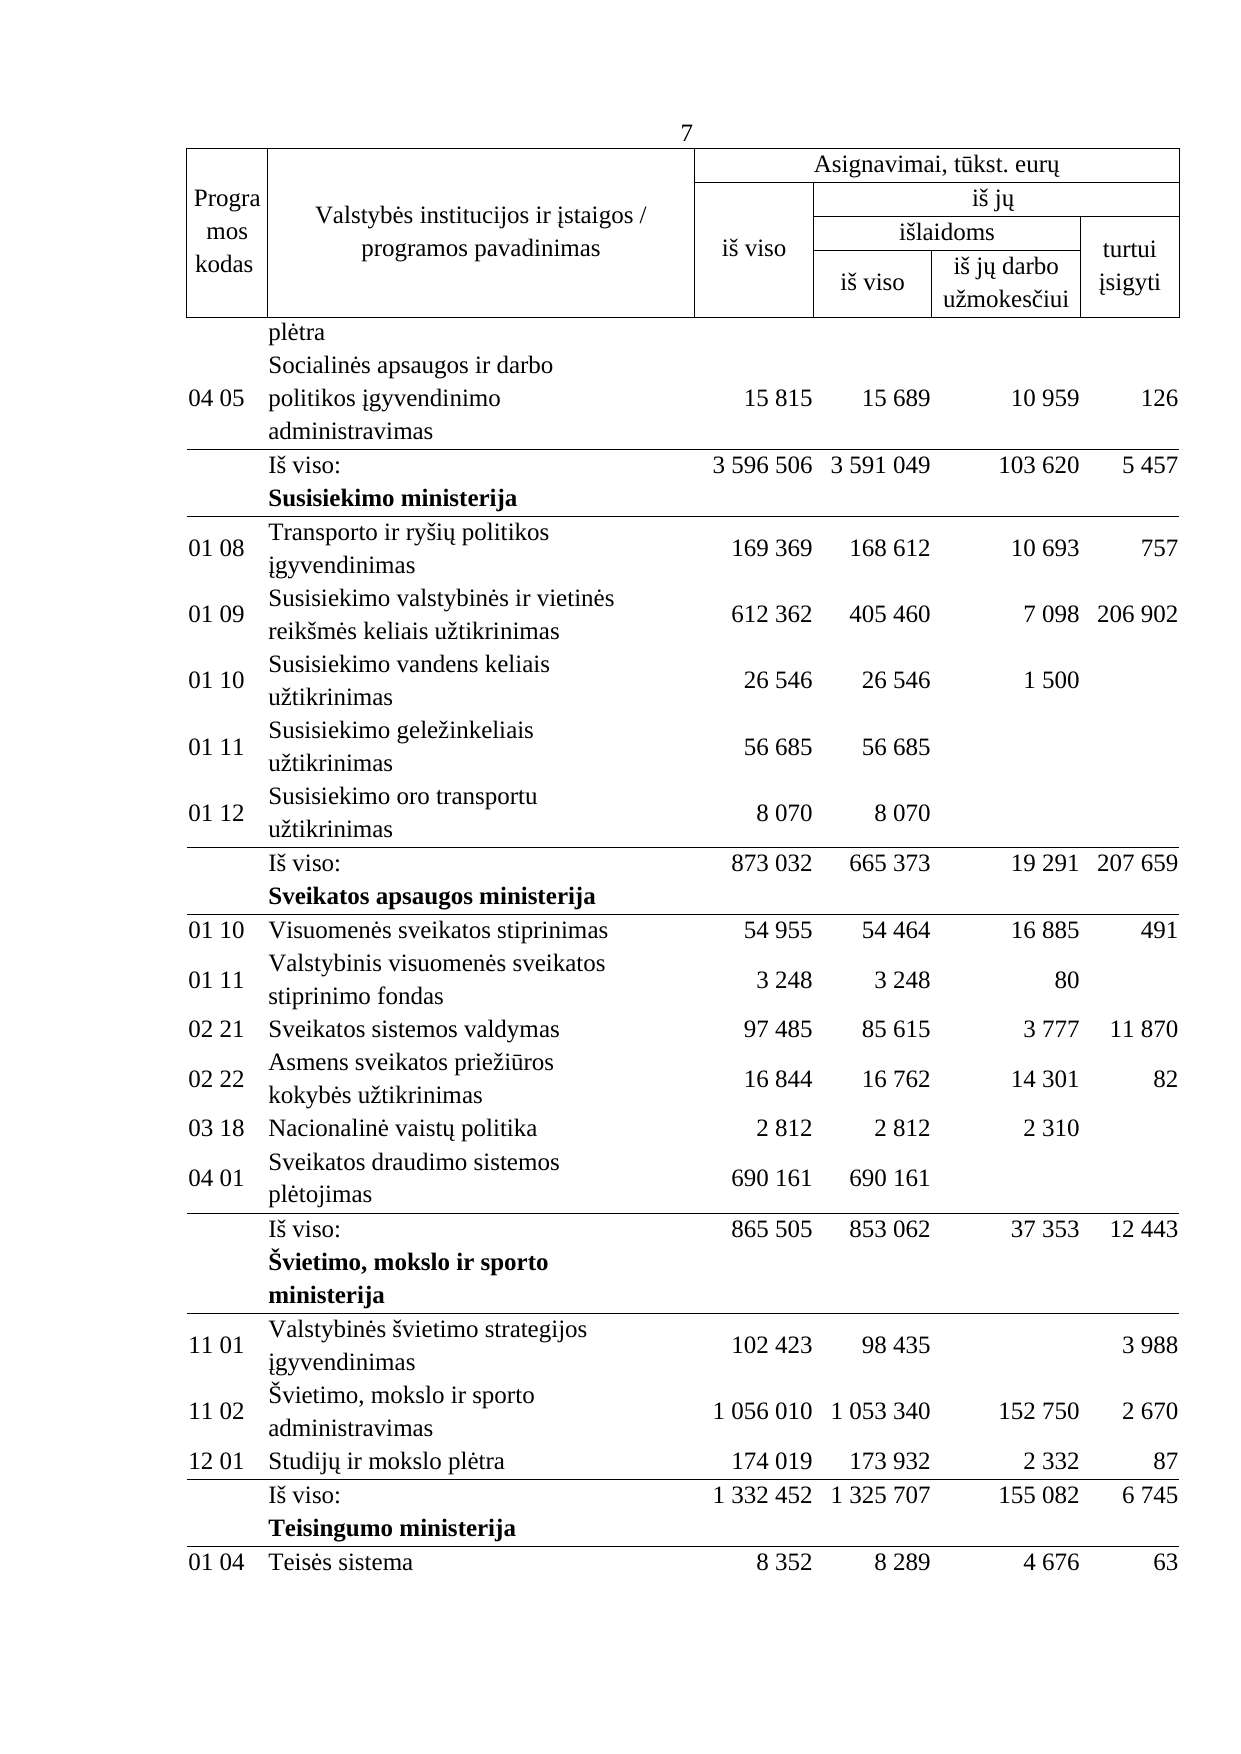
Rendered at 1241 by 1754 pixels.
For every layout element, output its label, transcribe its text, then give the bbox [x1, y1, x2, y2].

table_cell plėtra [267, 318, 631, 350]
table_cell [631, 715, 694, 781]
table_cell 3 596 506 [694, 450, 813, 483]
table_cell 14 301 [931, 1048, 1080, 1113]
table_cell Iš viso: [267, 848, 631, 881]
table_cell 11 870 [1080, 1015, 1179, 1047]
table_cell 102 423 [694, 1314, 813, 1380]
table_cell [631, 1547, 694, 1580]
table_cell iš viso [814, 251, 931, 317]
table_cell [1080, 483, 1179, 516]
table_cell [931, 881, 1080, 914]
table_cell [631, 1247, 694, 1313]
table_cell [813, 318, 931, 350]
table_cell [813, 483, 931, 516]
table_cell 04 05 [187, 350, 267, 449]
table_cell 8 289 [813, 1547, 931, 1580]
table_cell 54 464 [813, 915, 931, 948]
table_cell 7 098 [931, 583, 1080, 649]
table_cell 56 685 [813, 715, 931, 781]
table_cell Iš viso: [267, 450, 631, 483]
table_cell Iš viso: [267, 1214, 631, 1247]
table_cell 1 056 010 [694, 1380, 813, 1446]
table_cell 126 [1080, 350, 1179, 449]
table_cell Susisiekimo ministerija [267, 483, 631, 516]
table_cell [631, 649, 694, 715]
table_cell 16 844 [694, 1048, 813, 1113]
table_cell [931, 1147, 1080, 1213]
table_cell 85 615 [813, 1015, 931, 1047]
table_cell iš viso [695, 183, 813, 317]
table_cell 8 352 [694, 1547, 813, 1580]
table_cell 3 248 [694, 949, 813, 1014]
table_header Programos kodas [187, 149, 267, 317]
table_cell 1 500 [931, 649, 1080, 715]
table_cell 04 01 [187, 1147, 267, 1213]
table_cell Sveikatos apsaugos ministerija [267, 881, 631, 914]
table_cell turtui įsigyti [1081, 217, 1179, 317]
table_cell 01 10 [187, 649, 267, 715]
table_cell [1080, 949, 1179, 1014]
table_cell [1080, 1513, 1179, 1546]
table_cell [931, 1513, 1080, 1546]
table_cell 15 815 [694, 350, 813, 449]
table_cell [1080, 881, 1179, 914]
table_cell 97 485 [694, 1015, 813, 1047]
table_cell 665 373 [813, 848, 931, 881]
table_cell 98 435 [813, 1314, 931, 1380]
table_cell [931, 715, 1080, 781]
table_cell 16 762 [813, 1048, 931, 1113]
table_cell [1080, 1247, 1179, 1313]
table_cell 103 620 [931, 450, 1080, 483]
table_cell Švietimo, mokslo ir sporto administravimas [267, 1380, 631, 1446]
table_cell Valstybinis visuomenės sveikatos stiprinimo fondas [267, 949, 631, 1014]
table_cell 63 [1080, 1547, 1179, 1580]
table_cell 2 332 [931, 1446, 1080, 1479]
table_cell iš jų [814, 183, 1179, 216]
table_cell 207 659 [1080, 848, 1179, 881]
table_cell [694, 1247, 813, 1313]
table_cell 168 612 [813, 517, 931, 583]
table_cell [631, 1048, 694, 1113]
table_cell Švietimo, mokslo ir sporto ministerija [267, 1247, 631, 1313]
table_cell 8 070 [694, 781, 813, 847]
table_cell 26 546 [694, 649, 813, 715]
table_cell 01 10 [187, 915, 267, 948]
table_cell 853 062 [813, 1214, 931, 1247]
table_cell 10 959 [931, 350, 1080, 449]
table_cell [631, 848, 694, 881]
table_cell 01 04 [187, 1547, 267, 1580]
table_cell [187, 1480, 267, 1513]
table_cell 174 019 [694, 1446, 813, 1479]
table_cell 2 310 [931, 1114, 1080, 1147]
table_cell 1 332 452 [694, 1480, 813, 1513]
table_header Asignavimai, tūkst. eurų [695, 149, 1179, 182]
table_cell [631, 1314, 694, 1380]
table_cell [813, 1513, 931, 1546]
table_cell 80 [931, 949, 1080, 1014]
table_cell 690 161 [813, 1147, 931, 1213]
table_cell Asmens sveikatos priežiūros kokybės užtikrinimas [267, 1048, 631, 1113]
table_cell 757 [1080, 517, 1179, 583]
table_cell Visuomenės sveikatos stiprinimas [267, 915, 631, 948]
table_cell 612 362 [694, 583, 813, 649]
table_cell 3 591 049 [813, 450, 931, 483]
table_cell 01 11 [187, 949, 267, 1014]
table_cell 16 885 [931, 915, 1080, 948]
table_cell 82 [1080, 1048, 1179, 1113]
table_cell [631, 881, 694, 914]
table_cell Transporto ir ryšių politikos įgyvendinimas [267, 517, 631, 583]
table_cell [931, 318, 1080, 350]
table_cell [1080, 649, 1179, 715]
table_cell 1 053 340 [813, 1380, 931, 1446]
table_cell [1080, 715, 1179, 781]
table_cell 2 670 [1080, 1380, 1179, 1446]
table_cell [187, 848, 267, 881]
table_cell Susisiekimo oro transportu užtikrinimas [267, 781, 631, 847]
table_cell Valstybinės švietimo strategijos įgyvendinimas [267, 1314, 631, 1380]
table_cell [631, 450, 694, 483]
table_cell 11 01 [187, 1314, 267, 1380]
table_cell 1 325 707 [813, 1480, 931, 1513]
table_cell [694, 483, 813, 516]
table_cell išlaidoms [814, 217, 1080, 250]
table_cell [187, 881, 267, 914]
table_cell 02 21 [187, 1015, 267, 1047]
table_cell 690 161 [694, 1147, 813, 1213]
table_cell [1080, 318, 1179, 350]
table_cell [631, 517, 694, 583]
table_cell 01 08 [187, 517, 267, 583]
table_cell Socialinės apsaugos ir darbo politikos įgyvendinimo administravimas [267, 350, 631, 449]
table_cell [631, 949, 694, 1014]
table_cell [631, 1015, 694, 1047]
table_cell Nacionalinė vaistų politika [267, 1114, 631, 1147]
table_cell [187, 450, 267, 483]
table_cell [1080, 1147, 1179, 1213]
table_cell Susisiekimo geležinkeliais užtikrinimas [267, 715, 631, 781]
table_cell [1080, 781, 1179, 847]
table_cell 873 032 [694, 848, 813, 881]
table_cell [694, 1513, 813, 1546]
table_cell 155 082 [931, 1480, 1080, 1513]
table_cell iš jų darbo užmokesčiui [932, 251, 1080, 317]
table_cell [631, 781, 694, 847]
table_cell 206 902 [1080, 583, 1179, 649]
table_cell [931, 1247, 1080, 1313]
table_cell 8 070 [813, 781, 931, 847]
table_cell 3 777 [931, 1015, 1080, 1047]
table_cell [694, 881, 813, 914]
table_cell [931, 1314, 1080, 1380]
table_cell Susisiekimo valstybinės ir vietinės reikšmės keliais užtikrinimas [267, 583, 631, 649]
table_cell Susisiekimo vandens keliais užtikrinimas [267, 649, 631, 715]
table_cell Teisingumo ministerija [267, 1513, 631, 1546]
table_cell Sveikatos draudimo sistemos plėtojimas [267, 1147, 631, 1213]
table_cell [187, 1214, 267, 1247]
table_cell [631, 915, 694, 948]
table_cell 19 291 [931, 848, 1080, 881]
table_header Valstybės institucijos ir įstaigos / programos pavadinimas [268, 149, 694, 317]
table_cell 4 676 [931, 1547, 1080, 1580]
table_cell [631, 483, 694, 516]
table_cell Teisės sistema [267, 1547, 631, 1580]
table_cell Iš viso: [267, 1480, 631, 1513]
table_cell 03 18 [187, 1114, 267, 1147]
table_cell [631, 1480, 694, 1513]
table_cell [187, 1513, 267, 1546]
table_cell 405 460 [813, 583, 931, 649]
table_cell [631, 1214, 694, 1247]
table_cell [631, 318, 694, 350]
table_cell 26 546 [813, 649, 931, 715]
table_cell 37 353 [931, 1214, 1080, 1247]
table_cell 12 01 [187, 1446, 267, 1479]
table_cell 5 457 [1080, 450, 1179, 483]
table_cell 169 369 [694, 517, 813, 583]
table_cell [631, 1446, 694, 1479]
table_cell 11 02 [187, 1380, 267, 1446]
table_cell 01 11 [187, 715, 267, 781]
table_cell 15 689 [813, 350, 931, 449]
table_cell [813, 1247, 931, 1313]
table_cell [631, 1513, 694, 1546]
table_cell [187, 483, 267, 516]
table_cell 152 750 [931, 1380, 1080, 1446]
table_cell 56 685 [694, 715, 813, 781]
table_cell 87 [1080, 1446, 1179, 1479]
table_cell 173 932 [813, 1446, 931, 1479]
table_cell [187, 318, 267, 350]
table_cell [931, 781, 1080, 847]
table_cell Sveikatos sistemos valdymas [267, 1015, 631, 1047]
table_cell 3 248 [813, 949, 931, 1014]
table_cell [187, 1247, 267, 1313]
table_cell 2 812 [694, 1114, 813, 1147]
table_cell Studijų ir mokslo plėtra [267, 1446, 631, 1479]
table_cell 10 693 [931, 517, 1080, 583]
table_cell 02 22 [187, 1048, 267, 1113]
table_cell [813, 881, 931, 914]
table_cell [631, 583, 694, 649]
table_cell [631, 1380, 694, 1446]
table_cell [631, 1147, 694, 1213]
table_cell [694, 318, 813, 350]
table_cell 3 988 [1080, 1314, 1179, 1380]
table_cell 865 505 [694, 1214, 813, 1247]
table_cell 2 812 [813, 1114, 931, 1147]
table_cell 491 [1080, 915, 1179, 948]
table_cell 12 443 [1080, 1214, 1179, 1247]
table_cell 01 09 [187, 583, 267, 649]
table_cell 01 12 [187, 781, 267, 847]
table_cell [631, 350, 694, 449]
table_cell 54 955 [694, 915, 813, 948]
table_cell [931, 483, 1080, 516]
table_cell [631, 1114, 694, 1147]
table_cell [1080, 1114, 1179, 1147]
table_cell 6 745 [1080, 1480, 1179, 1513]
